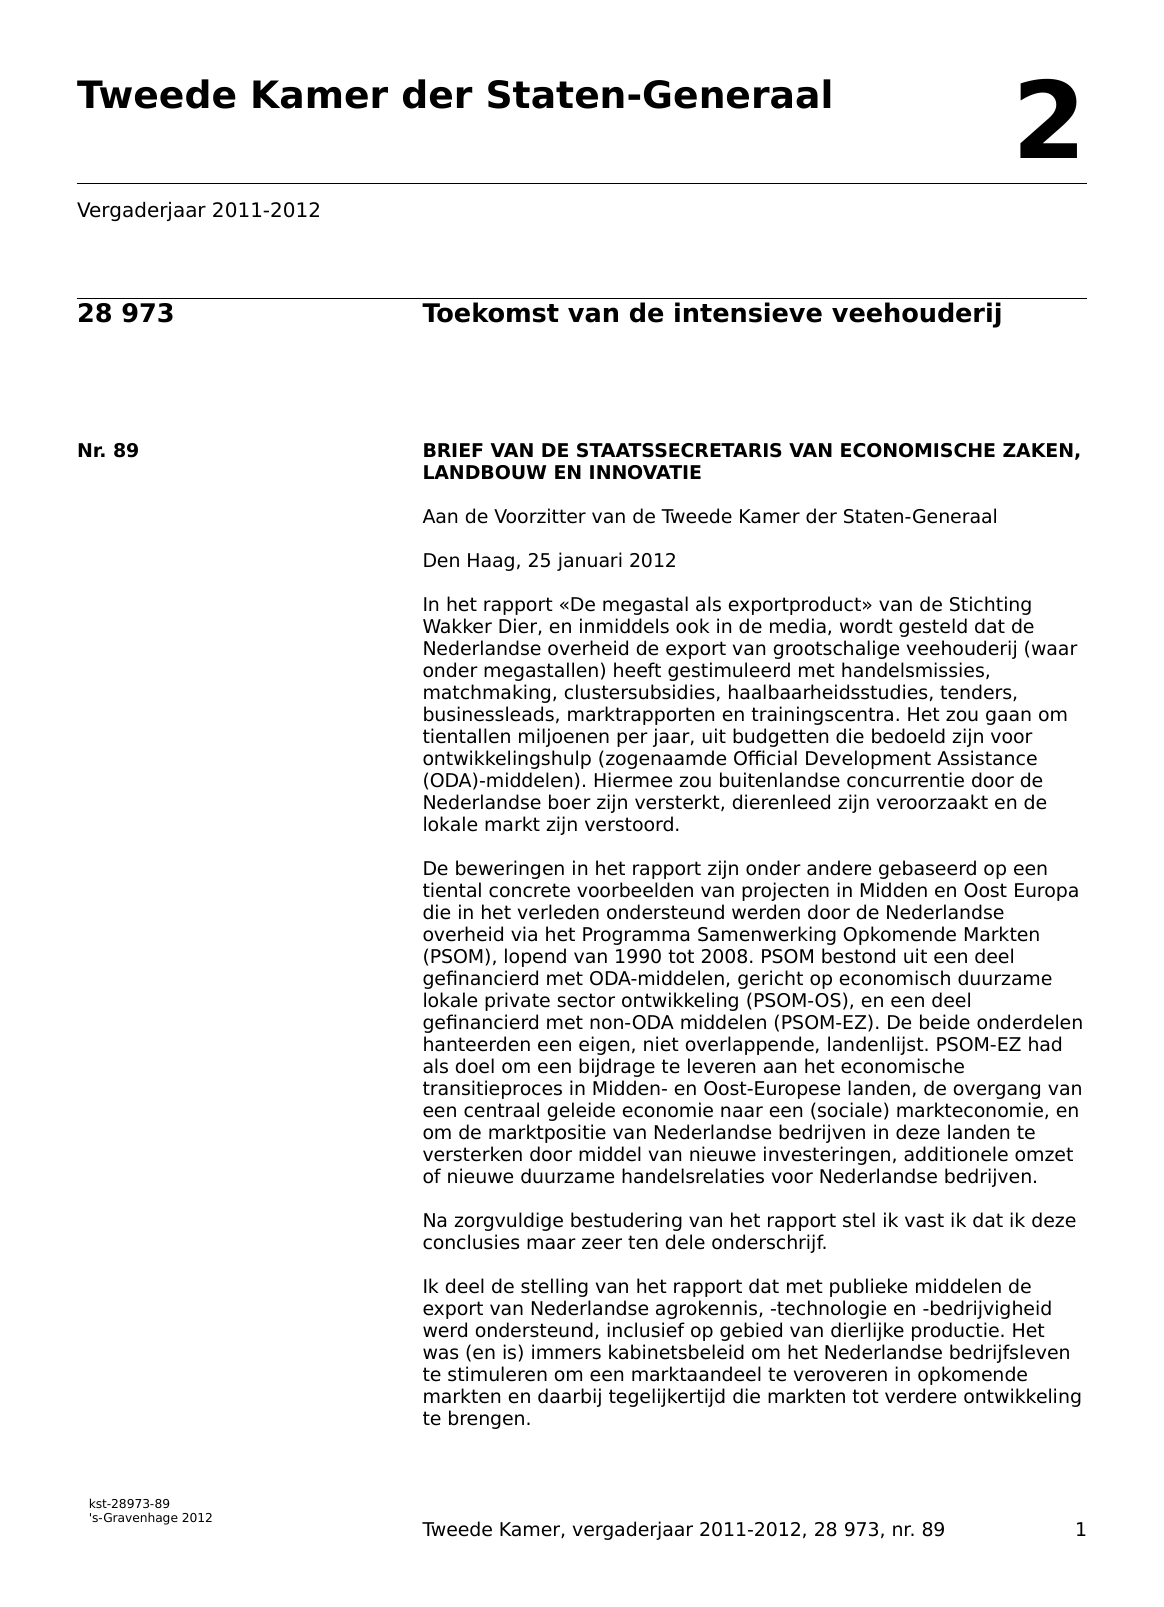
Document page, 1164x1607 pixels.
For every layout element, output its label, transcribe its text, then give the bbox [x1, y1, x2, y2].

text De beweringen in het rapport zijn onder andere gebaseerd op een tiental concrete voorbeelden van projecten in Midden en Oost Europa die in het verleden ondersteund werden door de Nederlandse overheid via het Programma Samenwerking Opkomende Markten (PSOM), lopend van 1990 tot 2008. PSOM bestond uit een deel gefinancierd met ODA-middelen, gericht op economisch duurzame lokale private sector ontwikkeling (PSOM-OS), en een deel gefinancierd met non-ODA middelen (PSOM-EZ). De beide onderdelen hanteerden een eigen, niet overlappende, landenlijst. PSOM-EZ had als doel om een bijdrage te leveren aan het economische transitieproces in Midden- en Oost-Europese landen, de overgang van een centraal geleide economie naar een (sociale) markteconomie, en om de marktpositie van Nederlandse bedrijven in deze landen te versterken door middel van nieuwe investeringen, additionele omzet of nieuwe duurzame handelsrelaties voor Nederlandse bedrijven. [422, 858, 1087, 1188]
subtitle 28 973 Toekomst van de intensieve veehouderij [77, 299, 1087, 329]
table_header 2 [886, 59, 1087, 183]
text Ik deel de stelling van het rapport dat met publieke middelen de export van Nederlandse agrokennis, -technologie en -bedrijvigheid werd ondersteund, inclusief op gebied van dierlijke productie. Het was (en is) immers kabinetsbeleid om het Nederlandse bedrijfsleven te stimuleren om een marktaandeel te veroveren in opkomende markten en daarbij tegelijkertijd die markten tot verdere ontwikkeling te brengen. [422, 1276, 1087, 1430]
text In het rapport «De megastal als exportproduct» van de Stichting Wakker Dier, en inmiddels ook in de media, wordt gesteld dat de Nederlandse overheid de export van grootschalige veehouderij (waar onder megastallen) heeft gestimuleerd met handelsmissies, matchmaking, clustersubsidies, haalbaarheidsstudies, tenders, businessleads, marktrapporten en trainingscentra. Het zou gaan om tientallen miljoenen per jaar, uit budgetten die bedoeld zijn voor ontwikkelingshulp (zogenaamde Official Development Assistance (ODA)-middelen). Hiermee zou buitenlandse concurrentie door de Nederlandse boer zijn versterkt, dierenleed zijn veroorzaakt en de lokale markt zijn verstoord. [422, 594, 1087, 836]
text 's-Gravenhage 2012 [88, 1511, 323, 1525]
text kst-28973-89 [88, 1497, 323, 1511]
text Aan de Voorzitter van de Tweede Kamer der Staten-Generaal [422, 506, 1087, 528]
text Den Haag, 25 januari 2012 [422, 550, 1087, 572]
table_cell Vergaderjaar 2011-2012 [77, 184, 1087, 298]
table_header Tweede Kamer der Staten-Generaal [77, 59, 886, 183]
text Na zorgvuldige bestudering van het rapport stel ik vast ik dat ik deze conclusies maar zeer ten dele onderschrijf. [422, 1210, 1087, 1254]
subtitle Nr. 89 BRIEF VAN DE STAATSSECRETARIS VAN ECONOMISCHE ZAKEN, LANDBOUW EN INNOVATIE [77, 440, 1087, 484]
